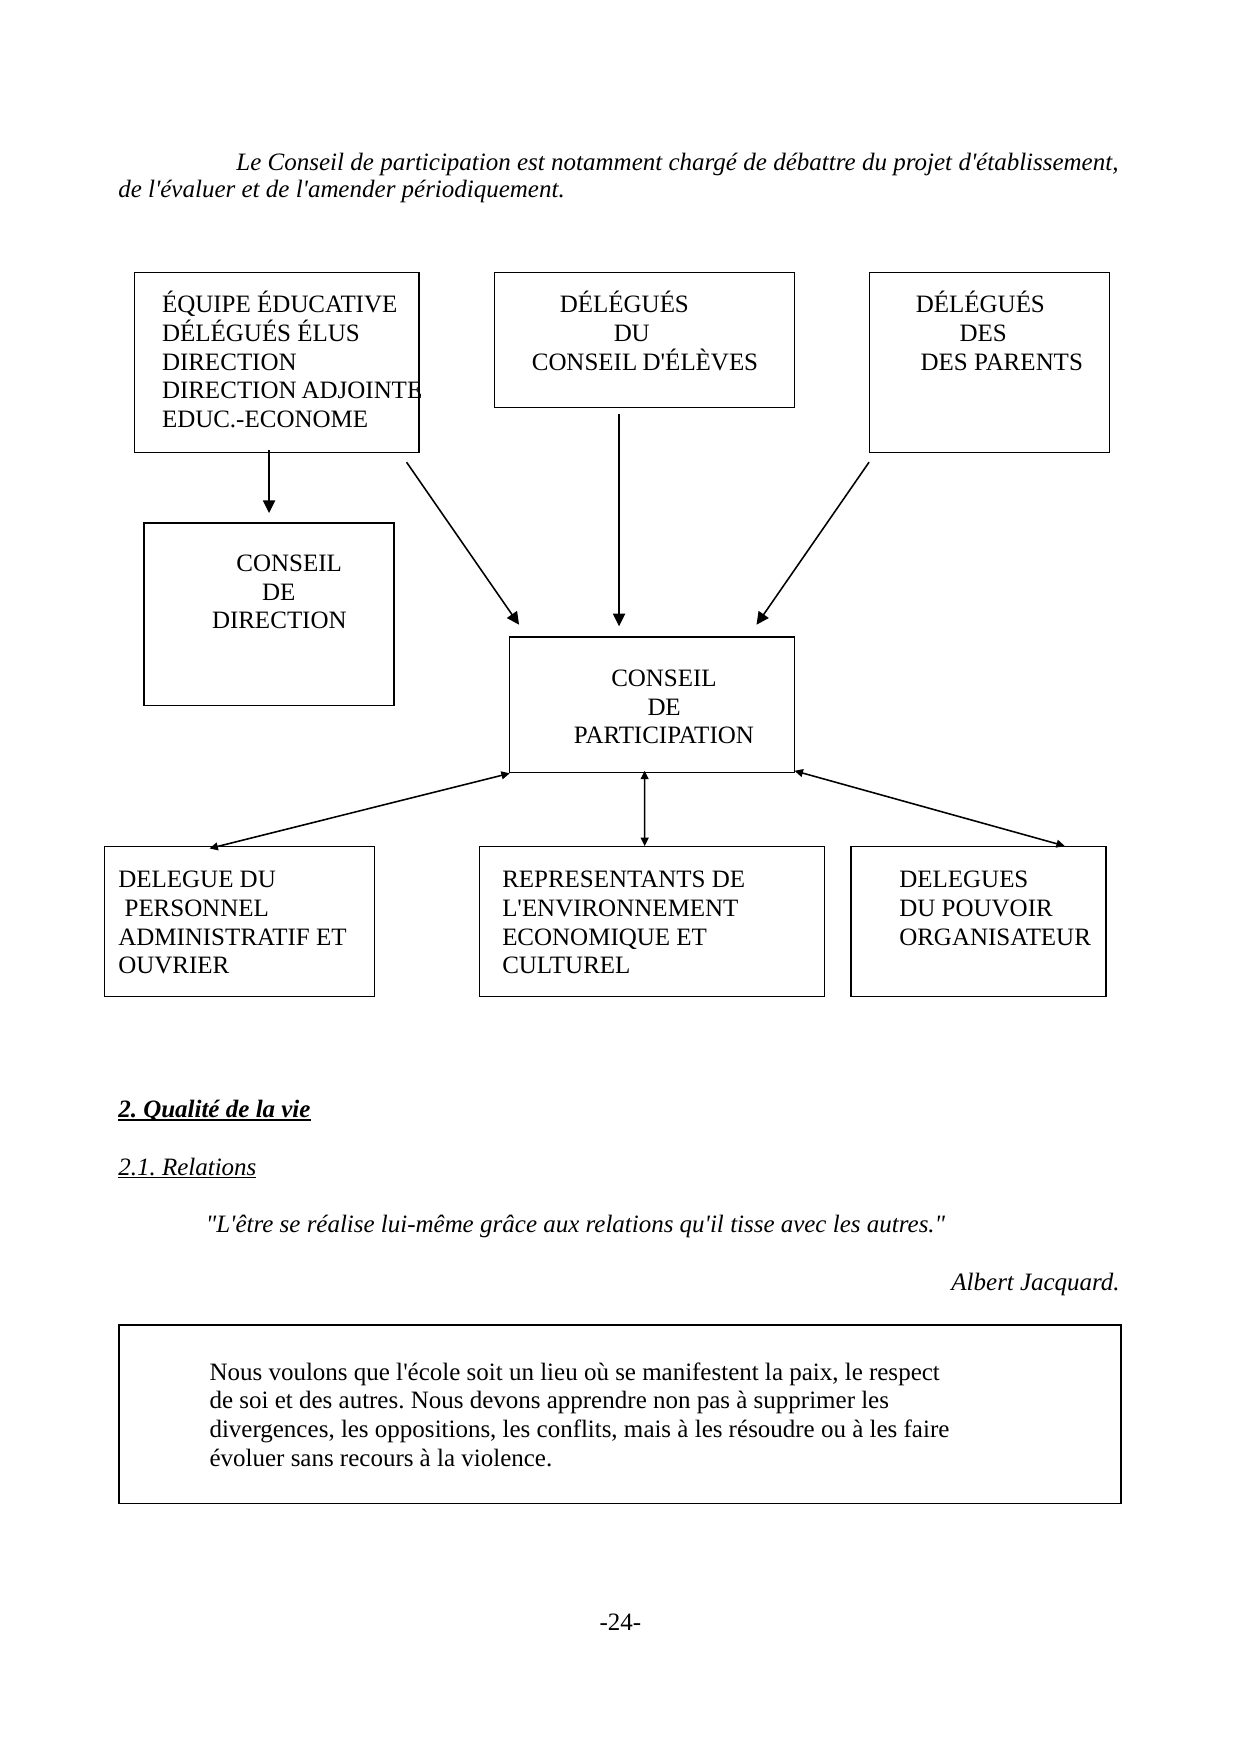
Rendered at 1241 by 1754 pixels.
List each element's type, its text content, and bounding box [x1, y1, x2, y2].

text [420, 289, 494, 318]
text évoluer sans recours à la violence. [120, 1439, 1120, 1472]
text [420, 318, 494, 347]
text CONSEIL D'ÉLÈVES [495, 347, 794, 376]
text 2.1. Relations [118, 1152, 1122, 1181]
text DE [510, 692, 794, 721]
text Le Conseil de participation est notamment chargé de débattre du projet d'établissement, de l'évaluer et de l'amender périodiquement. [118, 147, 1122, 203]
text [852, 951, 1105, 979]
text [488, 577, 618, 606]
text [118, 606, 143, 634]
text DELEGUES [852, 864, 1105, 893]
text [118, 404, 134, 433]
text ADMINISTRATIF ET [118, 922, 374, 951]
text [1107, 951, 1122, 979]
text [792, 548, 1122, 577]
text DES PARENTS [870, 347, 1109, 376]
text ECONOMIQUE ET [480, 922, 824, 951]
text [772, 577, 1122, 606]
text [795, 289, 869, 318]
text [795, 721, 1122, 749]
text [118, 692, 509, 721]
text [620, 577, 787, 606]
text 2. Qualité de la vie [118, 1094, 1122, 1123]
text DIRECTION [135, 347, 418, 376]
text REPRESENTANTS DE [480, 864, 824, 893]
text [118, 577, 143, 606]
text [1110, 404, 1122, 433]
text DIRECTION ADJOINTE [495, 376, 794, 404]
text [395, 663, 509, 692]
text EDUC.-ECONOME [135, 404, 418, 433]
text [825, 951, 850, 979]
text [825, 864, 850, 893]
text DIRECTION ADJOINTE [135, 376, 418, 404]
text [420, 404, 869, 433]
text DIRECTION ADJOINTE [420, 376, 494, 404]
text [375, 864, 479, 893]
text DES [870, 318, 1109, 347]
text DÉLÉGUÉS [870, 289, 1109, 318]
text [870, 404, 1109, 433]
text ORGANISATEUR [852, 922, 1105, 951]
text DU POUVOIR [852, 893, 1105, 922]
text Albert Jacquard. [118, 1267, 1122, 1296]
text L'ENVIRONNEMENT [480, 893, 824, 922]
text [795, 318, 869, 347]
text [375, 922, 479, 951]
text [795, 663, 1122, 692]
text [468, 548, 618, 577]
text [118, 548, 143, 577]
text [375, 951, 479, 979]
text [145, 663, 393, 692]
text OUVRIER [118, 951, 374, 979]
text [375, 893, 479, 922]
text Nous voulons que l'école soit un lieu où se manifestent la paix, le respect [120, 1353, 1120, 1382]
text [118, 663, 143, 692]
text DIRECTION [145, 606, 393, 634]
text DÉLÉGUÉS [495, 289, 794, 318]
text DIRECTION ADJOINTE [118, 376, 134, 404]
text de soi et des autres. Nous devons apprendre non pas à supprimer les [120, 1382, 1120, 1411]
text CULTUREL [480, 951, 824, 979]
text "L'être se réalise lui-même grâce aux relations qu'il tisse avec les autres." [118, 1209, 1122, 1238]
text [118, 721, 509, 749]
text divergences, les oppositions, les conflits, mais à les résoudre ou à les faire [120, 1411, 1120, 1439]
text CONSEIL [145, 548, 393, 577]
text PARTICIPATION [510, 721, 794, 749]
text DIRECTION ADJOINTE [795, 376, 869, 404]
text CONSEIL [510, 663, 794, 692]
text DIRECTION ADJOINTE [870, 376, 1109, 404]
text DU [495, 318, 794, 347]
text [118, 318, 134, 347]
text [795, 347, 869, 376]
text DE [145, 577, 393, 606]
text DÉLÉGUÉS ÉLUS [135, 318, 418, 347]
text PERSONNEL [118, 893, 374, 922]
text [395, 577, 504, 606]
text [420, 347, 494, 376]
text [825, 893, 850, 922]
text [395, 606, 1122, 634]
text [395, 548, 484, 577]
text [620, 548, 808, 577]
text [795, 692, 1122, 721]
text ÉQUIPE ÉDUCATIVE [135, 289, 418, 318]
text DELEGUE DU [118, 864, 374, 893]
